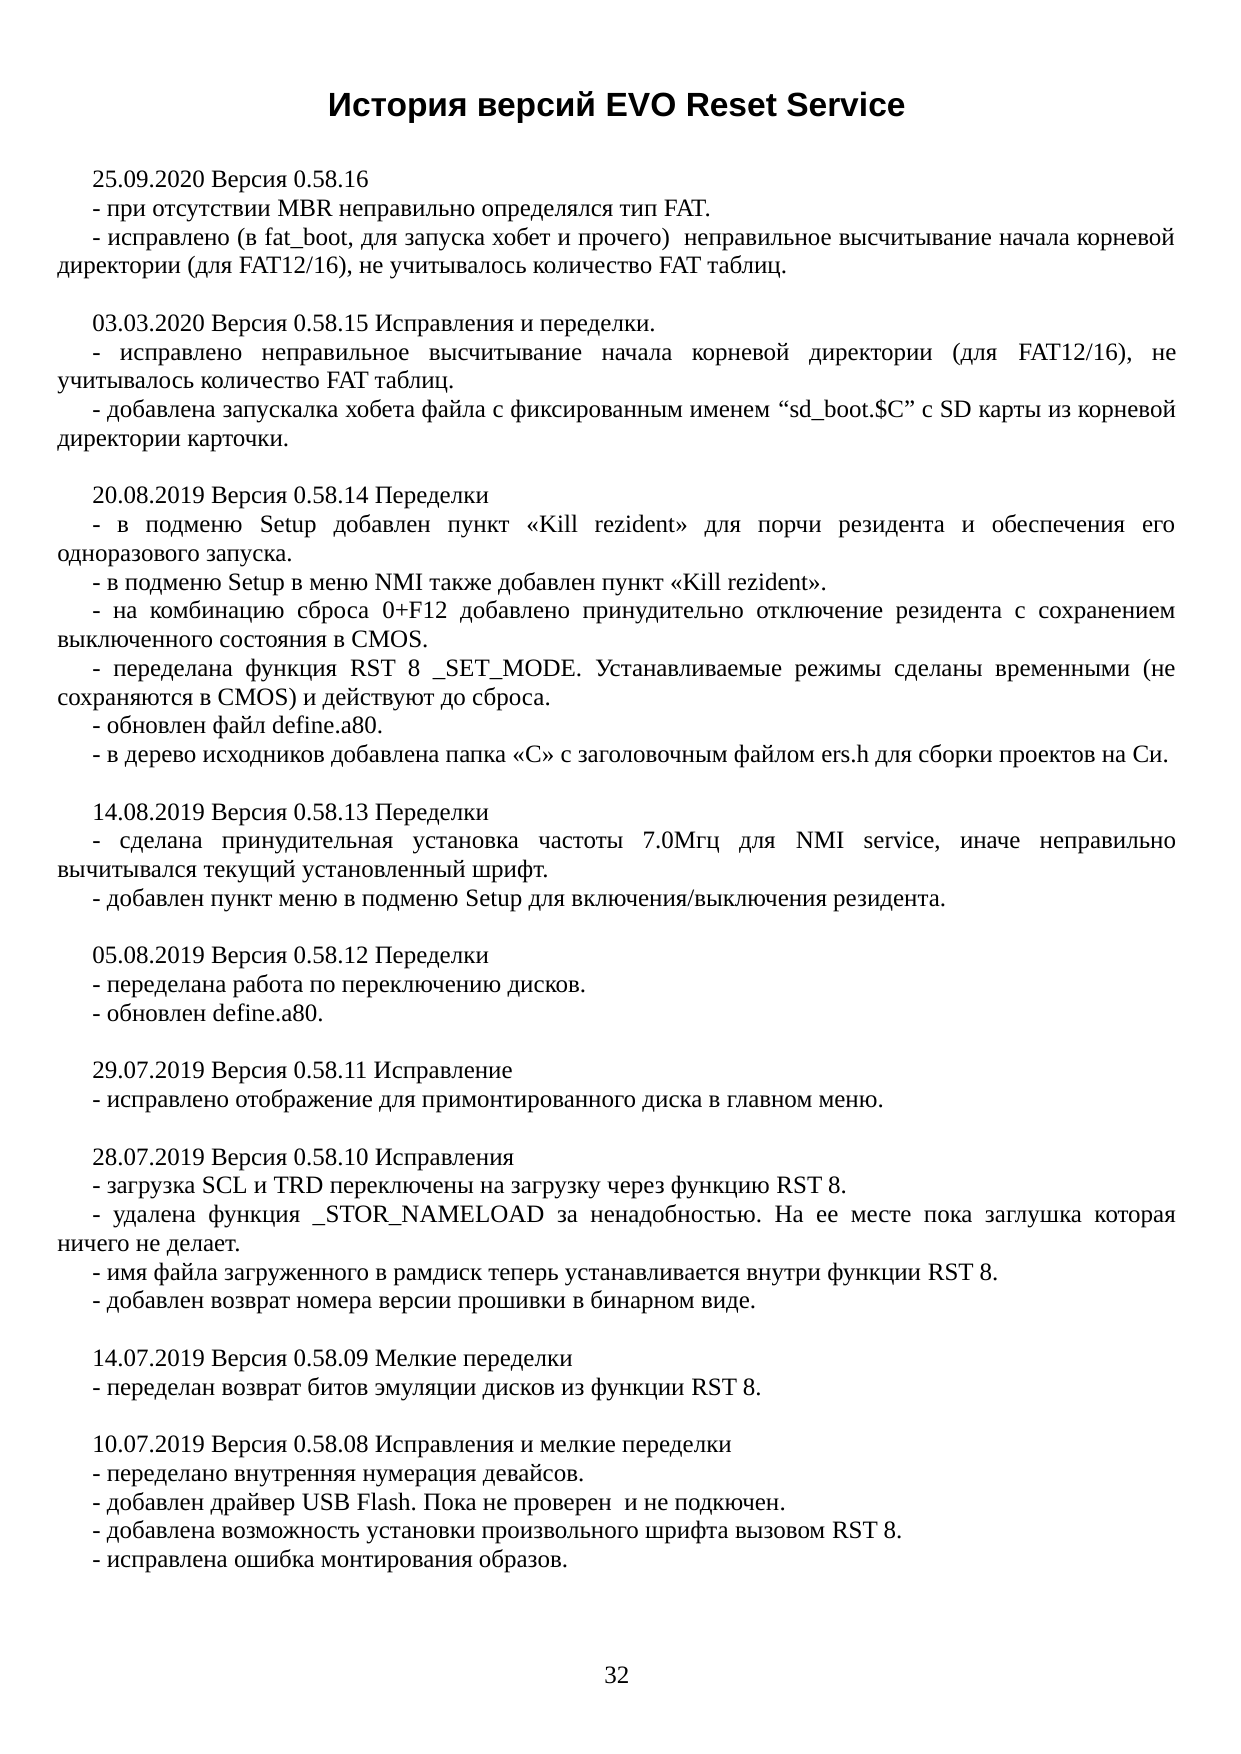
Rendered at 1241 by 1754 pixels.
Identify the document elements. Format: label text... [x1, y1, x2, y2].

text - добавлен возврат номера версии прошивки в бинарном виде. [57, 1286, 1176, 1314]
text 20.08.2019 Версия 0.58.14 Переделки [57, 481, 1176, 509]
text 29.07.2019 Версия 0.58.11 Исправление [57, 1056, 1176, 1084]
text - на комбинацию сброса 0+F12 добавлено принудительно отключение резидента с сохранением выключенного состояния в CMOS. [57, 596, 1176, 653]
text 14.07.2019 Версия 0.58.09 Мелкие переделки [57, 1343, 1176, 1372]
text - добавлена возможность установки произвольного шрифта вызовом RST 8. [57, 1516, 1176, 1544]
text - переделано внутренняя нумерация девайсов. [57, 1458, 1176, 1487]
text - исправлена ошибка монтирования образов. [57, 1544, 1176, 1573]
text - в дерево исходников добавлена папка «C» с заголовочным файлом ers.h для сборки проектов на Си. [57, 739, 1176, 768]
text - в подменю Setup в меню NMI также добавлен пункт «Kill rezident». [57, 567, 1176, 596]
text - переделана функция RST 8 _SET_MODE. Устанавливаемые режимы сделаны временными (не сохраняются в CMOS) и действуют до сброса. [57, 653, 1176, 711]
text 25.09.2020 Версия 0.58.16 [57, 164, 1176, 193]
text - переделана работа по переключению дисков. [57, 969, 1176, 998]
text 10.07.2019 Версия 0.58.08 Исправления и мелкие переделки [57, 1429, 1176, 1458]
text - переделан возврат битов эмуляции дисков из функции RST 8. [57, 1372, 1176, 1401]
text - добавлена запускалка хобета файла с фиксированным именем “sd_boot.$C” с SD карты из корневой директории карточки. [57, 394, 1176, 452]
text - добавлен пункт меню в подменю Setup для включения/выключения резидента. [57, 883, 1176, 912]
text 05.08.2019 Версия 0.58.12 Переделки [57, 941, 1176, 969]
subtitle История версий EVO Reset Service [57, 84, 1176, 123]
text - исправлено отображение для примонтированного диска в главном меню. [57, 1084, 1176, 1113]
text - сделана принудительная установка частоты 7.0Мгц для NMI service, иначе неправильно вычитывался текущий установленный шрифт. [57, 826, 1176, 883]
text - удалена функция _STOR_NAMELOAD за ненадобностью. На ее месте пока заглушка которая ничего не делает. [57, 1199, 1176, 1257]
text 03.03.2020 Версия 0.58.15 Исправления и переделки. [57, 308, 1176, 337]
text - в подменю Setup добавлен пункт «Kill rezident» для порчи резидента и обеспечения его одноразового запуска. [57, 509, 1176, 567]
text 14.08.2019 Версия 0.58.13 Переделки [57, 797, 1176, 826]
text - загрузка SCL и TRD переключены на загрузку через функцию RST 8. [57, 1171, 1176, 1199]
text - исправлено (в fat_boot, для запуска хобет и прочего) неправильное высчитывание начала корневой директории (для FAT12/16), не учитывалось количество FAT таблиц. [57, 222, 1176, 279]
text 28.07.2019 Версия 0.58.10 Исправления [57, 1142, 1176, 1171]
text - обновлен файл define.a80. [57, 711, 1176, 739]
text - имя файла загруженного в рамдиск теперь устанавливается внутри функции RST 8. [57, 1257, 1176, 1286]
text - обновлен define.a80. [57, 998, 1176, 1027]
text - исправлено неправильное высчитывание начала корневой директории (для FAT12/16), не учитывалось количество FAT таблиц. [57, 337, 1176, 394]
text - добавлен драйвер USB Flash. Пока не проверен и не подкючен. [57, 1487, 1176, 1516]
text - при отсутствии MBR неправильно определялся тип FAT. [57, 193, 1176, 222]
